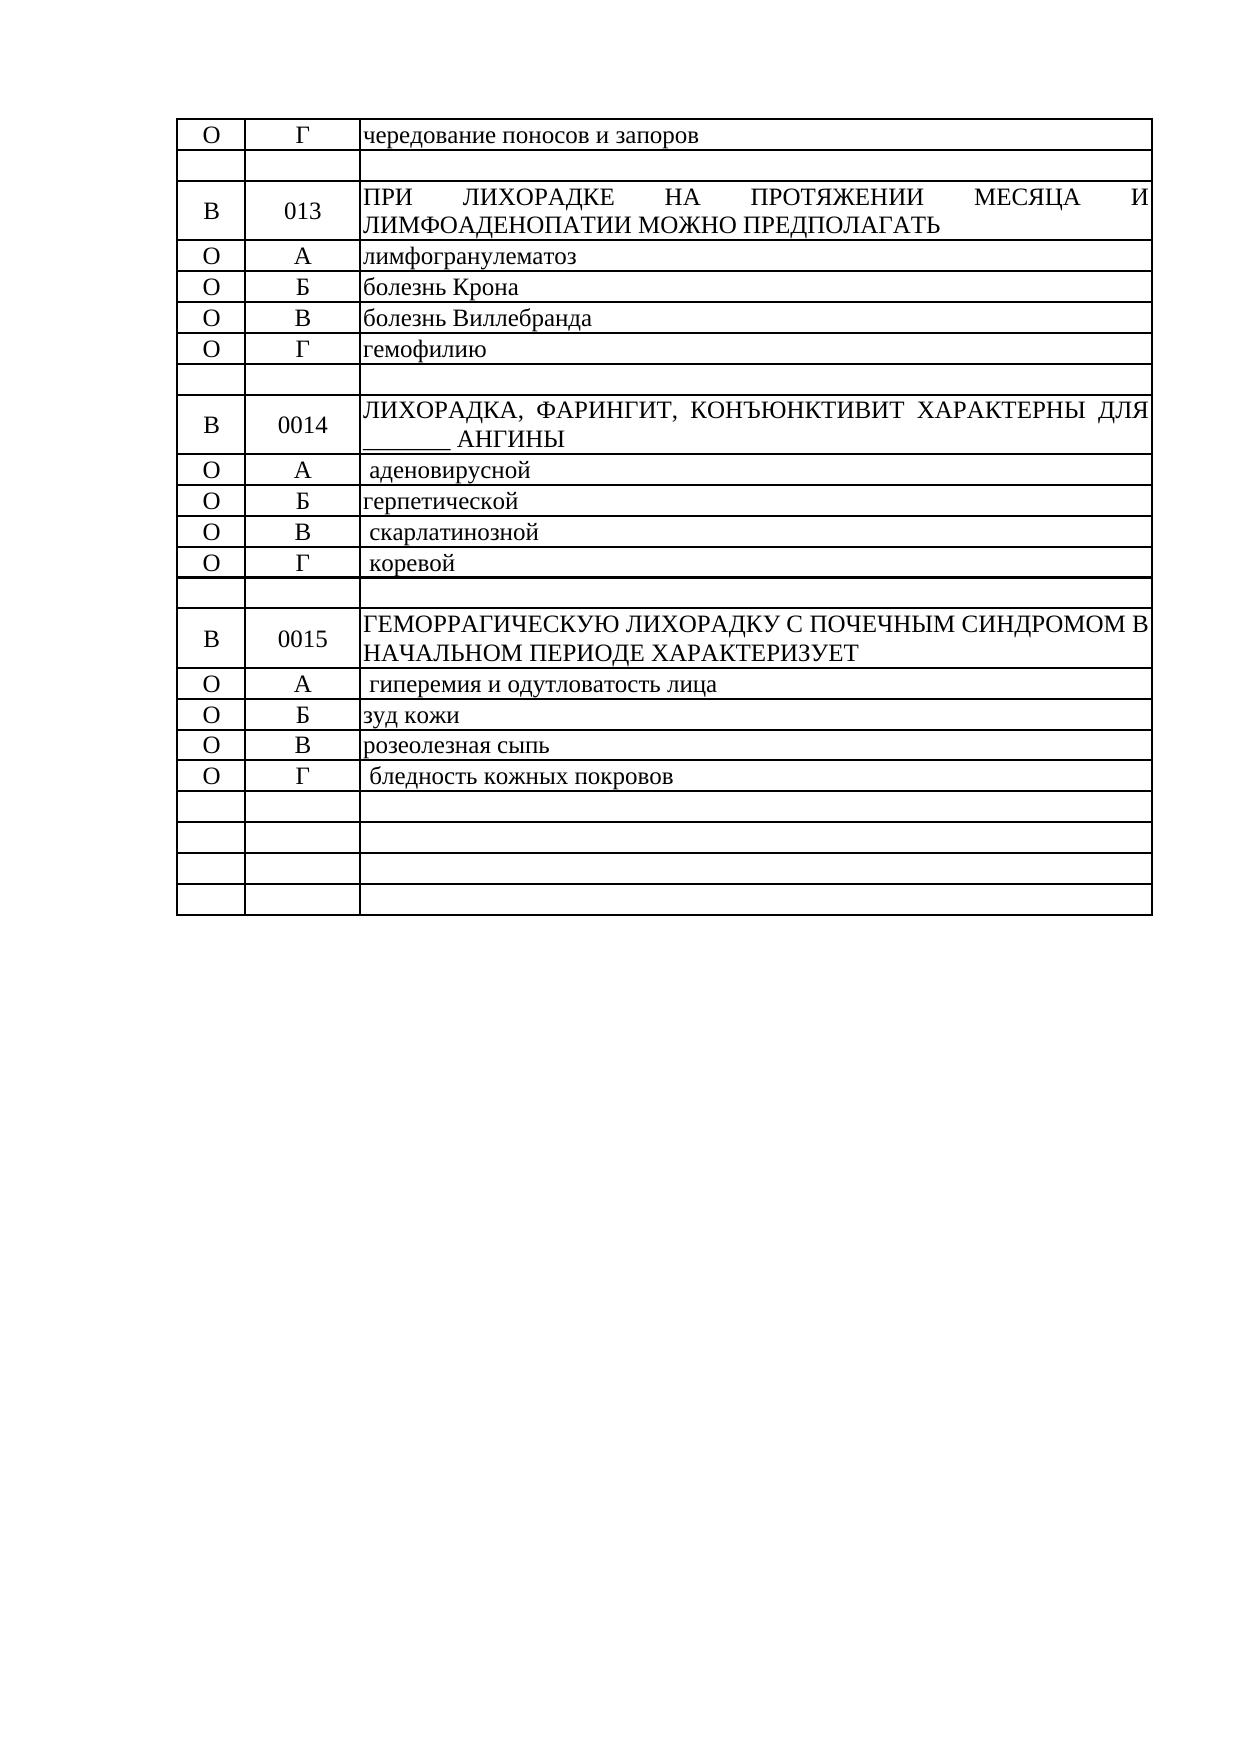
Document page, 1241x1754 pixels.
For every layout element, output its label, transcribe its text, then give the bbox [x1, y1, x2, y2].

table_cell гиперемия и одутловатость лица [361, 669, 1151, 698]
table_cell [361, 151, 1151, 180]
table_cell [246, 792, 359, 821]
table_cell О [178, 303, 244, 332]
table_cell Г [246, 334, 359, 363]
table_cell [246, 885, 359, 913]
table_cell розеолезная сыпь [361, 731, 1151, 759]
table_cell Г [246, 548, 359, 576]
table_cell О [178, 669, 244, 698]
table_cell [246, 854, 359, 883]
table_cell Г [246, 120, 359, 149]
table_cell [178, 579, 244, 607]
table_cell А [246, 241, 359, 270]
table_cell болезнь Крона [361, 272, 1151, 301]
table_cell аденовирусной [361, 455, 1151, 484]
table_cell В [246, 303, 359, 332]
table_cell [178, 854, 244, 883]
table_cell зуд кожи [361, 700, 1151, 728]
table_cell А [246, 669, 359, 698]
table_cell О [178, 761, 244, 790]
table_cell ГЕМОРРАГИЧЕСКУЮ ЛИХОРАДКУ С ПОЧЕЧНЫМ СИНДРОМОМ В НАЧАЛЬНОМ ПЕРИОДЕ ХАРАКТЕРИЗУЕТ [361, 609, 1151, 667]
table_cell гемофилию [361, 334, 1151, 363]
table_cell О [178, 517, 244, 546]
table_cell болезнь Виллебранда [361, 303, 1151, 332]
table_cell О [178, 486, 244, 515]
table_cell О [178, 700, 244, 728]
table_cell скарлатинозной [361, 517, 1151, 546]
table_cell О [178, 241, 244, 270]
table_cell [178, 792, 244, 821]
table_cell [361, 823, 1151, 852]
table_cell О [178, 731, 244, 759]
table_cell лимфогранулематоз [361, 241, 1151, 270]
table_cell Б [246, 486, 359, 515]
table_cell О [178, 455, 244, 484]
table_cell [361, 792, 1151, 821]
table_cell бледность кожных покровов [361, 761, 1151, 790]
table_cell О [178, 272, 244, 301]
table_cell [246, 365, 359, 393]
table_cell О [178, 334, 244, 363]
table_cell 0014 [246, 396, 359, 453]
table_cell [361, 885, 1151, 913]
table_cell Б [246, 700, 359, 728]
table_cell Б [246, 272, 359, 301]
table_cell В [178, 609, 244, 667]
table_cell 013 [246, 182, 359, 239]
table_cell В [178, 182, 244, 239]
table_cell О [178, 120, 244, 149]
table_cell В [246, 731, 359, 759]
table_cell [246, 579, 359, 607]
table_cell [178, 885, 244, 913]
table_cell [178, 823, 244, 852]
table_cell ПРИ ЛИХОРАДКЕ НА ПРОТЯЖЕНИИ МЕСЯЦА И ЛИМФОАДЕНОПАТИИ МОЖНО ПРЕДПОЛАГАТЬ [361, 182, 1151, 239]
table_cell О [178, 548, 244, 576]
table_cell [361, 365, 1151, 393]
table_cell [361, 854, 1151, 883]
table_cell чередование поносов и запоров [361, 120, 1151, 149]
table_cell В [178, 396, 244, 453]
table_cell [246, 151, 359, 180]
table_cell [178, 151, 244, 180]
table_cell коревой [361, 548, 1151, 576]
table_cell В [246, 517, 359, 546]
table_cell [178, 365, 244, 393]
table_cell ЛИХОРАДКА, ФАРИНГИТ, КОНЪЮНКТИВИТ ХАРАКТЕРНЫ ДЛЯ _______ АНГИНЫ [361, 396, 1151, 453]
table_cell Г [246, 761, 359, 790]
table_cell А [246, 455, 359, 484]
table_cell [246, 823, 359, 852]
table_cell герпетической [361, 486, 1151, 515]
table_cell 0015 [246, 609, 359, 667]
table_cell [361, 579, 1151, 607]
